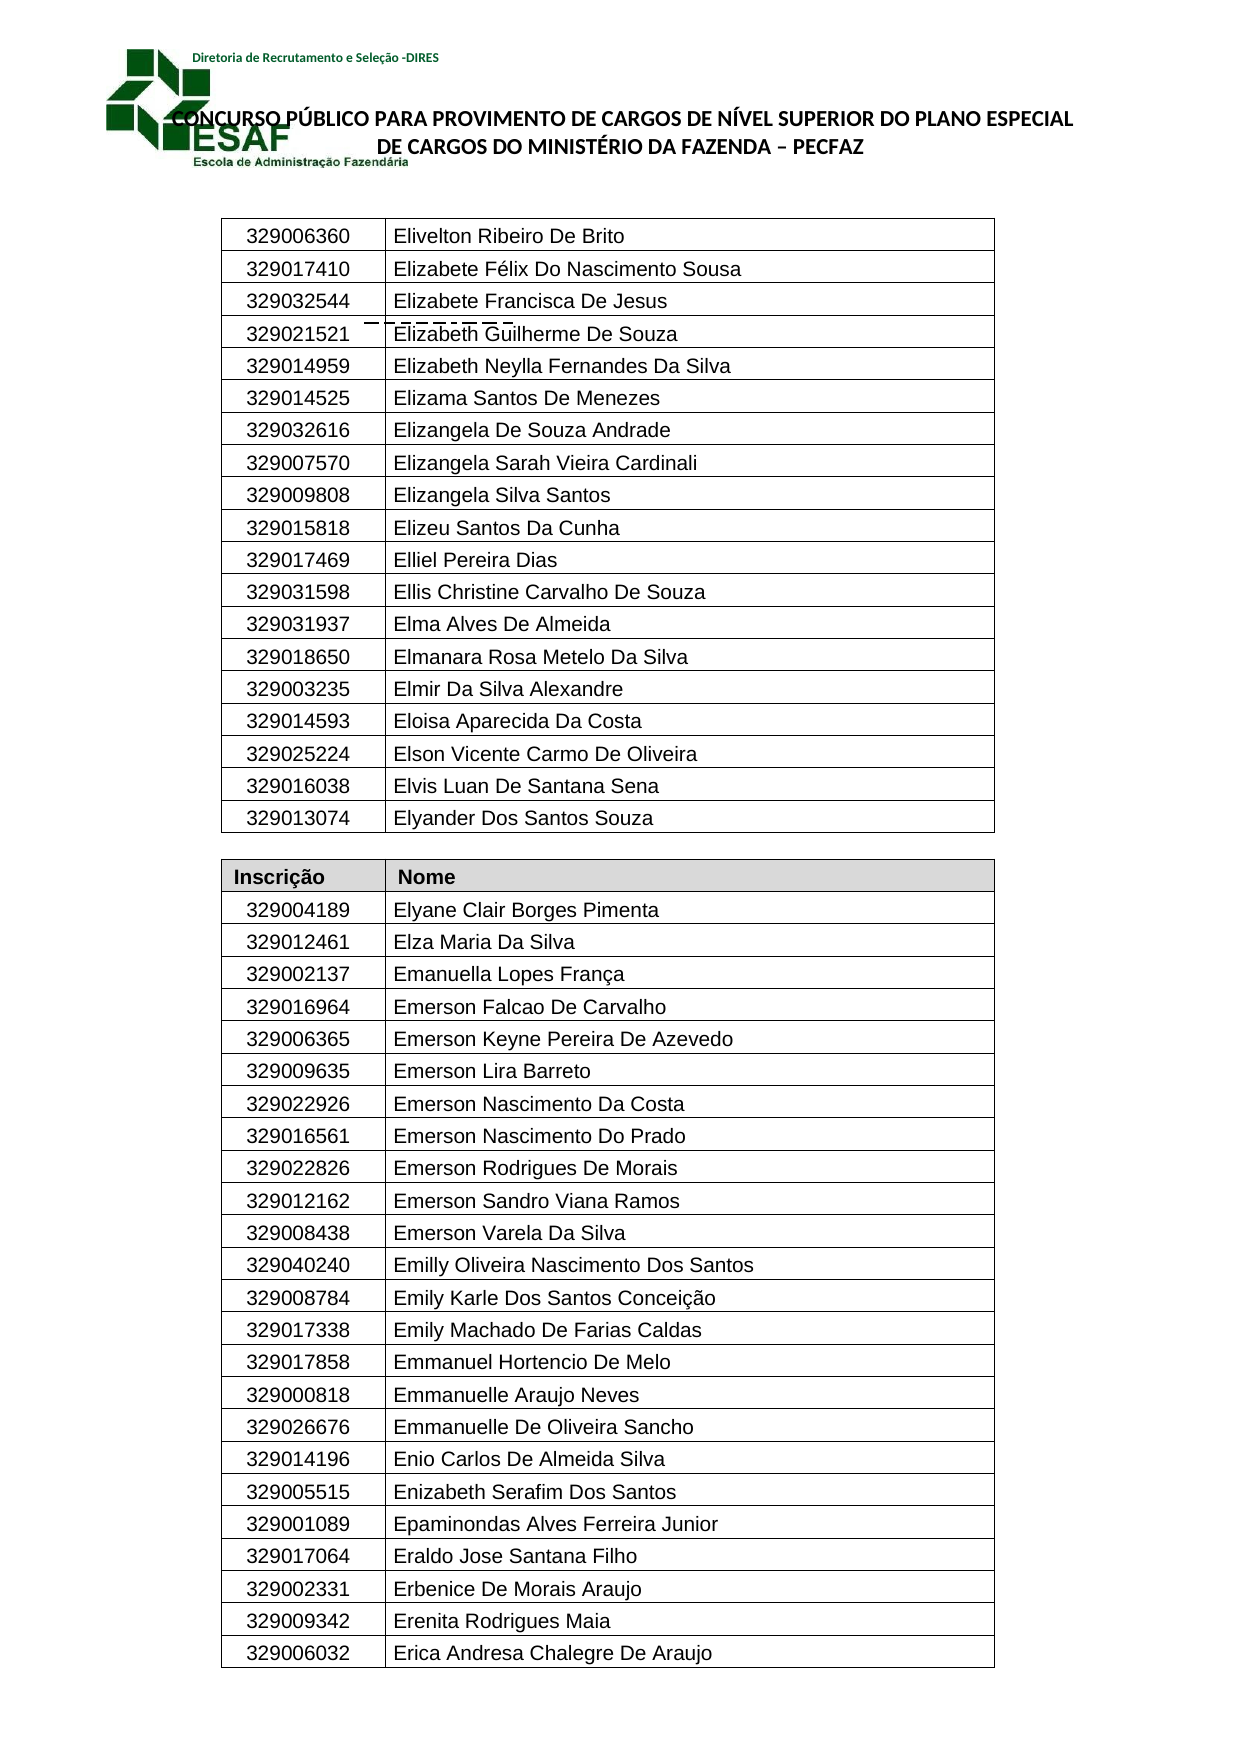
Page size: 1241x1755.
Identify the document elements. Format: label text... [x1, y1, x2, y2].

table_cell Emerson Sandro Viana Ramos [386, 1183, 994, 1214]
table_cell Emerson Lira Barreto [386, 1054, 994, 1085]
table_header Inscrição [222, 860, 385, 891]
table_cell Elyander Dos Santos Souza [386, 801, 994, 832]
table_cell Elson Vicente Carmo De Oliveira [386, 736, 994, 767]
table_cell Elma Alves De Almeida [386, 607, 994, 638]
table_cell 329022926 [222, 1086, 385, 1117]
table_cell 329031598 [222, 574, 385, 606]
table_cell 329008438 [222, 1215, 385, 1247]
table_cell 329006360 [222, 219, 385, 250]
table_cell Emmanuel Hortencio De Melo [386, 1345, 994, 1376]
table_cell 329025224 [222, 736, 385, 767]
table_cell 329004189 [222, 892, 385, 923]
table_cell Eraldo Jose Santana Filho [386, 1539, 994, 1570]
table_cell 329002137 [222, 957, 385, 988]
table_cell 329001089 [222, 1506, 385, 1537]
table_cell 329012461 [222, 924, 385, 956]
table_cell Emilly Oliveira Nascimento Dos Santos [386, 1248, 994, 1279]
table_cell Elizeu Santos Da Cunha [386, 510, 994, 541]
table_cell Emerson Nascimento Da Costa [386, 1086, 994, 1117]
table_cell 329018650 [222, 639, 385, 670]
table_cell 329017858 [222, 1345, 385, 1376]
table_cell Elza Maria Da Silva [386, 924, 994, 956]
table_cell 329003235 [222, 671, 385, 703]
table_cell Emmanuelle Araujo Neves [386, 1377, 994, 1408]
table_cell 329022826 [222, 1151, 385, 1182]
table_cell Elyane Clair Borges Pimenta [386, 892, 994, 923]
table_cell 329016964 [222, 989, 385, 1020]
table_cell Emerson Varela Da Silva [386, 1215, 994, 1247]
table_cell Eloisa Aparecida Da Costa [386, 704, 994, 735]
table_cell 329032616 [222, 413, 385, 444]
table_cell 329017410 [222, 251, 385, 282]
table_cell Emerson Keyne Pereira De Azevedo [386, 1021, 994, 1053]
table_cell Emmanuelle De Oliveira Sancho [386, 1409, 994, 1441]
table_cell 329012162 [222, 1183, 385, 1214]
table_cell Elizangela Sarah Vieira Cardinali [386, 445, 994, 476]
table_cell Elizabeth Guilherme De Souza [386, 316, 994, 347]
table_cell Ellis Christine Carvalho De Souza [386, 574, 994, 606]
table_cell Elvis Luan De Santana Sena [386, 768, 994, 799]
table_cell Emerson Nascimento Do Prado [386, 1118, 994, 1149]
table_cell 329017469 [222, 542, 385, 573]
table_cell Erbenice De Morais Araujo [386, 1571, 994, 1602]
table_cell 329006032 [222, 1636, 385, 1667]
table_cell Elizangela De Souza Andrade [386, 413, 994, 444]
table_cell 329013074 [222, 801, 385, 832]
table_cell Elivelton Ribeiro De Brito [386, 219, 994, 250]
table_cell 329009808 [222, 477, 385, 509]
table_cell Elizangela Silva Santos [386, 477, 994, 509]
table_header Nome [386, 860, 994, 891]
table_cell 329015818 [222, 510, 385, 541]
table_cell Emily Karle Dos Santos Conceição [386, 1280, 994, 1311]
table_cell Elizama Santos De Menezes [386, 380, 994, 412]
table_cell 329026676 [222, 1409, 385, 1441]
table_cell 329002331 [222, 1571, 385, 1602]
table_cell 329006365 [222, 1021, 385, 1053]
table_cell 329014525 [222, 380, 385, 412]
table_cell 329000818 [222, 1377, 385, 1408]
table_cell 329040240 [222, 1248, 385, 1279]
table_cell Enio Carlos De Almeida Silva [386, 1442, 994, 1473]
table_cell Elmanara Rosa Metelo Da Silva [386, 639, 994, 670]
table_cell Epaminondas Alves Ferreira Junior [386, 1506, 994, 1537]
table_cell 329005515 [222, 1474, 385, 1505]
table_cell 329009635 [222, 1054, 385, 1085]
table_cell 329032544 [222, 283, 385, 315]
table_cell Erica Andresa Chalegre De Araujo [386, 1636, 994, 1667]
table_cell Emily Machado De Farias Caldas [386, 1312, 994, 1343]
table_cell 329014959 [222, 348, 385, 379]
table_cell Elizabete Francisca De Jesus [386, 283, 994, 315]
table_cell Elmir Da Silva Alexandre [386, 671, 994, 703]
table_cell 329009342 [222, 1603, 385, 1634]
table_cell 329016561 [222, 1118, 385, 1149]
table_cell Emerson Rodrigues De Morais [386, 1151, 994, 1182]
table_cell 329014196 [222, 1442, 385, 1473]
table_cell Erenita Rodrigues Maia [386, 1603, 994, 1634]
table_cell 329017338 [222, 1312, 385, 1343]
table_cell 329007570 [222, 445, 385, 476]
table_cell 329014593 [222, 704, 385, 735]
table_cell Elizabeth Neylla Fernandes Da Silva [386, 348, 994, 379]
table_cell 329021521 [222, 316, 385, 347]
table_cell 329031937 [222, 607, 385, 638]
table_cell 329016038 [222, 768, 385, 799]
table_cell Enizabeth Serafim Dos Santos [386, 1474, 994, 1505]
table_cell Elliel Pereira Dias [386, 542, 994, 573]
table_cell 329017064 [222, 1539, 385, 1570]
table_cell Emanuella Lopes França [386, 957, 994, 988]
table_cell 329008784 [222, 1280, 385, 1311]
table_cell Emerson Falcao De Carvalho [386, 989, 994, 1020]
table_cell Elizabete Félix Do Nascimento Sousa [386, 251, 994, 282]
